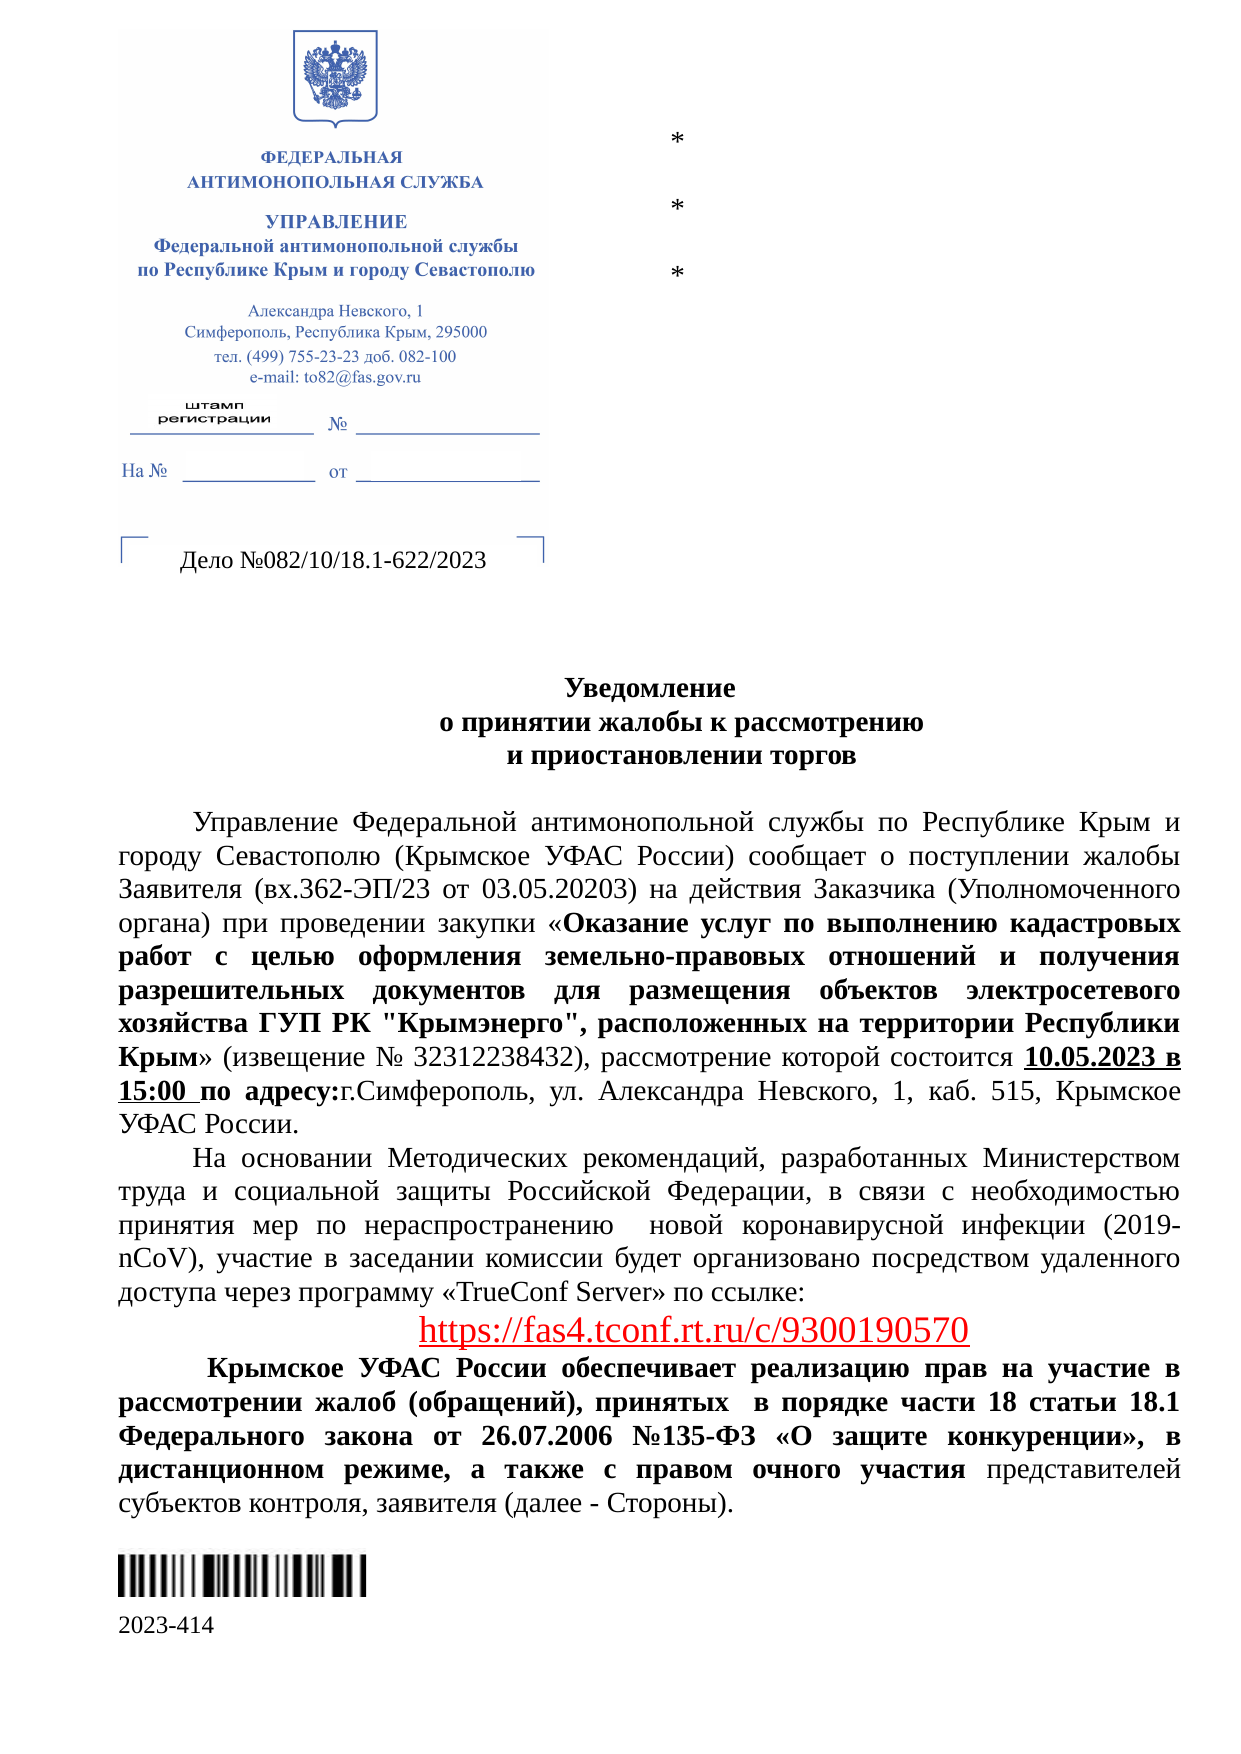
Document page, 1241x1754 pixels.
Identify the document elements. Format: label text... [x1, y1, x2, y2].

picture [118, 1548, 367, 1597]
text Дело №082/10/18.1-622/2023 [129, 545, 537, 574]
text и приостановлении торгов [118, 737, 1181, 771]
text Уведомление [118, 670, 1181, 704]
text о принятии жалобы к рассмотрению [118, 704, 1181, 737]
table_header * * * [664, 118, 1181, 555]
text Крымское УФАС России обеспечивает реализацию прав на участие в рассмотрении жалоб (обращений), принятых в порядке части 18 статьи 18.1 Федерального закона от 26.07.2006 №135-ФЗ «О защите конкуренции», в дистанционном режиме, а также с правом очного участия представителей субъектов контроля, заявителя (далее - Стороны). [118, 1351, 1181, 1518]
text https://fas4.tconf.rt.ru/c/9300190570 [118, 1307, 1181, 1351]
text На основании Методических рекомендаций, разработанных Министерством труда и социальной защиты Российской Федерации, в связи с необходимостью принятия мер по нераспространению новой коронавирусной инфекции (2019-nCoV), участие в заседании комиссии будет организовано посредством удаленного доступа через программу «TrueConf Server» по ссылке: [118, 1140, 1181, 1307]
text Управление Федеральной антимонопольной службы по Республике Крым и городу Севастополю (Крымское УФАС России) сообщает о поступлении жалобы Заявителя (вх.362-ЭП/23 от 03.05.20203) на действия Заказчика (Уполномоченного органа) при проведении закупки «Оказание услуг по выполнению кадастровых работ с целью оформления земельно-правовых отношений и получения разрешительных документов для размещения объектов электросетевого хозяйства ГУП РК "Крымэнерго", расположенных на территории Республики Крым» (извещение № 32312238432), рассмотрение которой состоится 10.05.2023 в 15:00 по адресу:г.Симферополь, ул. Александра Невского, 1, каб. 515, Крымское УФАС России. [118, 804, 1181, 1140]
picture [118, 29, 550, 567]
